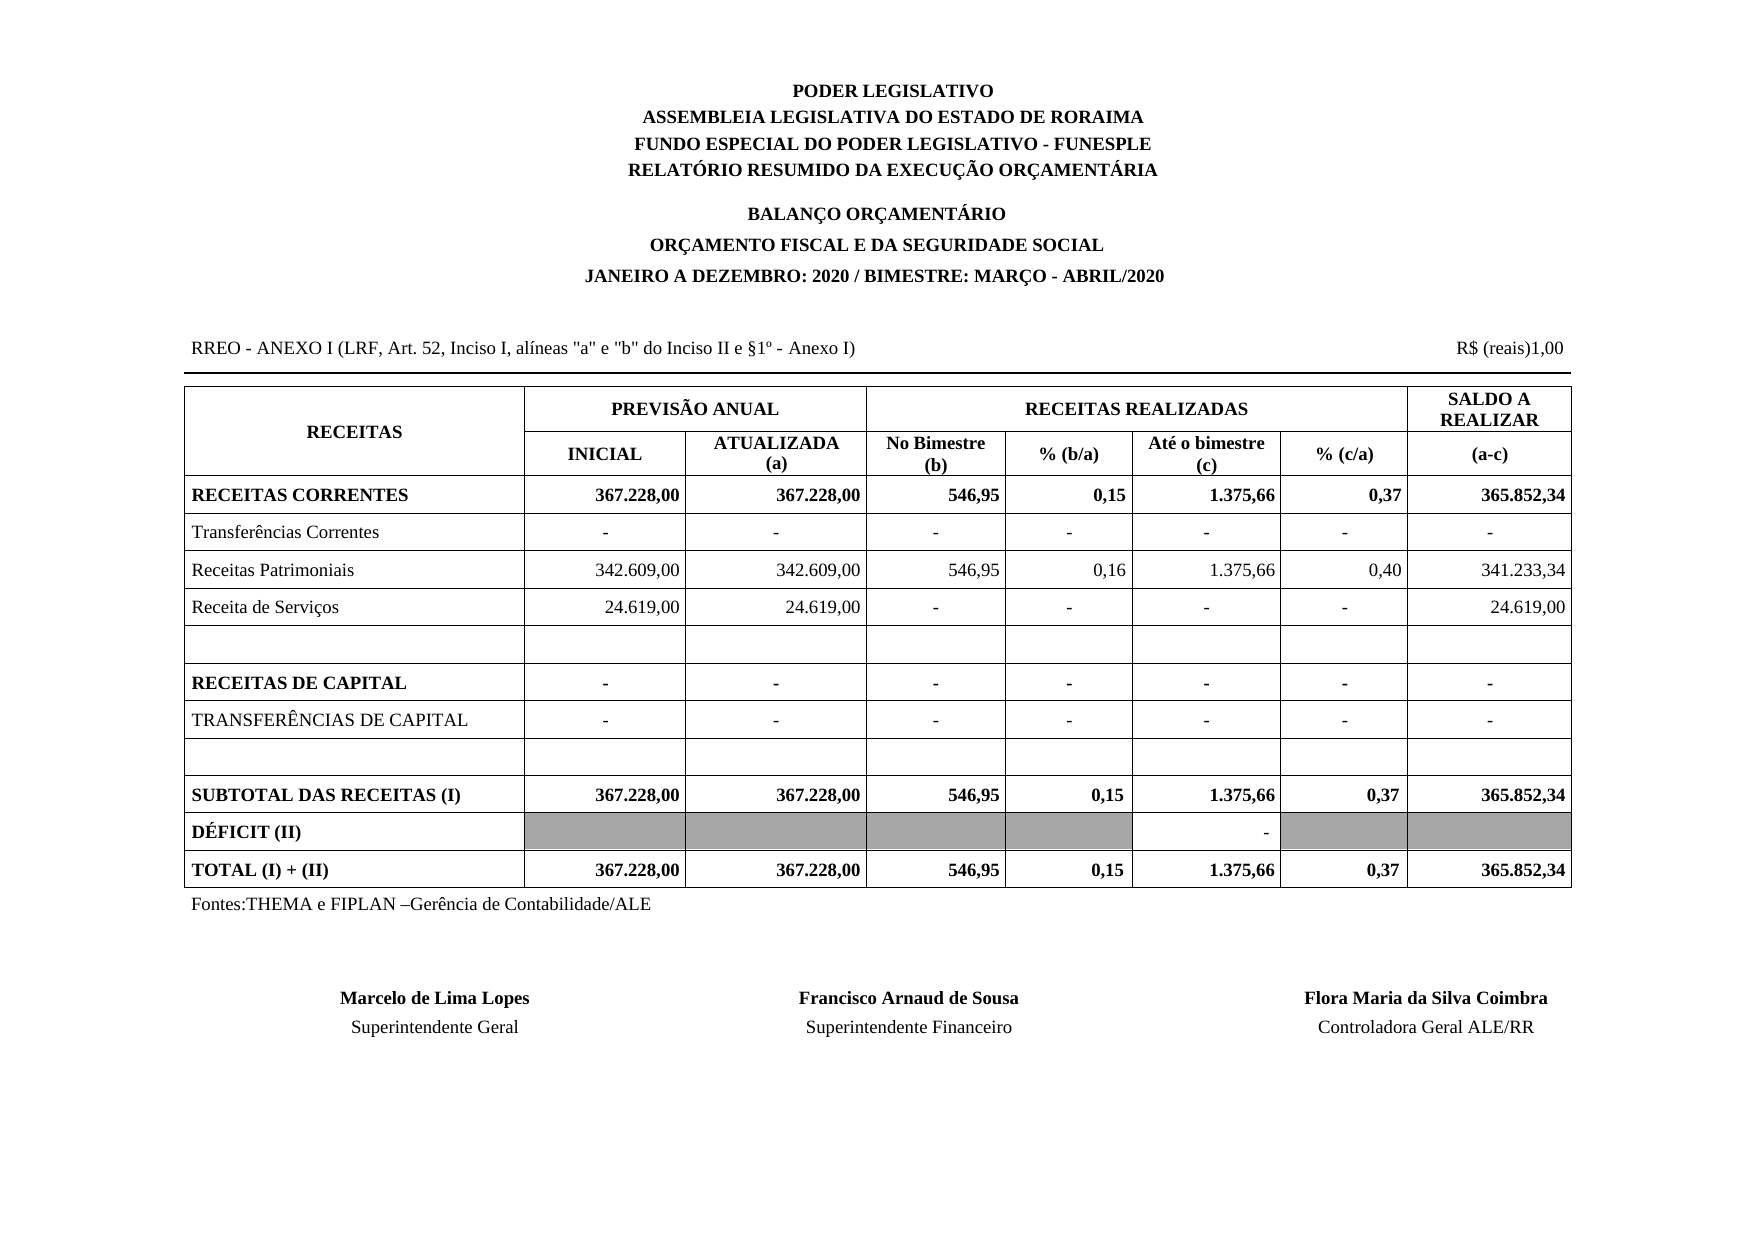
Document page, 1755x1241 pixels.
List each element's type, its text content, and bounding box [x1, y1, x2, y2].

table_cell 365.852,34 [1408, 776, 1571, 812]
table_cell Superintendente Geral [335, 1014, 664, 1039]
table_cell - [1408, 514, 1571, 550]
table_cell RECEITAS [185, 387, 524, 475]
table_cell 0,37 [1281, 476, 1407, 513]
table_cell (a-c) [1408, 432, 1571, 475]
table_cell [185, 739, 524, 775]
text Fontes:THEMA e FIPLAN –Gerência de Contabilidade/ALE [191, 892, 1725, 914]
table_cell Superintendente Financeiro [664, 1014, 1162, 1039]
table_cell 546,95 [867, 776, 1005, 812]
table_cell 24.619,00 [1408, 589, 1571, 625]
table_cell 0,16 [1006, 551, 1132, 587]
table_cell 0,40 [1281, 551, 1407, 587]
table_cell 546,95 [867, 551, 1005, 587]
table_header Marcelo de Lima Lopes [335, 988, 664, 1013]
table_cell 367.228,00 [686, 476, 866, 513]
table_cell % (b/a) [1006, 432, 1132, 475]
table_cell TOTAL (I) + (II) [185, 851, 524, 887]
table_cell [1281, 739, 1407, 775]
table_cell 367.228,00 [686, 851, 866, 887]
table_cell 365.852,34 [1408, 851, 1571, 887]
table_cell PREVISÃO ANUAL [525, 387, 866, 431]
table_cell - [1006, 514, 1132, 550]
table_cell - [1281, 514, 1407, 550]
table_cell [1006, 626, 1132, 663]
table_cell - [1281, 664, 1407, 700]
table_cell - [867, 664, 1005, 700]
table_cell 24.619,00 [525, 589, 685, 625]
table_cell ATUALIZADA (a) [686, 432, 866, 475]
table_cell [1281, 626, 1407, 663]
table_cell - [1408, 701, 1571, 737]
table_cell - [686, 701, 866, 737]
table_cell 546,95 [867, 851, 1005, 887]
table_cell [525, 626, 685, 663]
table_cell 1.375,66 [1133, 476, 1280, 513]
text RREO - ANEXO I (LRF, Art. 52, Inciso I, alíneas "a" e "b" do Inciso II e §1º - Anexo I) R$ (reais)1,00 [191, 337, 1725, 358]
table_cell [1006, 739, 1132, 775]
table_cell - [525, 514, 685, 550]
table_cell Transferências Correntes [185, 514, 524, 550]
table_cell - [1281, 589, 1407, 625]
table_cell [867, 813, 1005, 849]
table_header [184, 374, 524, 386]
table_cell SUBTOTAL DAS RECEITAS (I) [185, 776, 524, 812]
table_cell % (c/a) [1281, 432, 1407, 475]
table_cell 365.852,34 [1408, 476, 1571, 513]
table_cell 24.619,00 [686, 589, 866, 625]
table_cell 0,15 [1006, 776, 1132, 812]
table_header [1407, 374, 1571, 386]
table_cell 367.228,00 [686, 776, 866, 812]
table_cell INICIAL [525, 432, 685, 475]
table_cell SALDO A REALIZAR [1408, 387, 1571, 431]
table_cell RECEITAS DE CAPITAL [185, 664, 524, 700]
table_cell [1281, 813, 1407, 849]
text BALANÇO ORÇAMENTÁRIO ORÇAMENTO FISCAL E DA SEGURIDADE SOCIAL [649, 203, 1106, 256]
table_cell - [1133, 589, 1280, 625]
table_cell 1.375,66 [1133, 551, 1280, 587]
table_cell DÉFICIT (II) [185, 813, 524, 849]
table_cell - [1133, 514, 1280, 550]
table_cell 1.375,66 [1133, 776, 1280, 812]
table_cell TRANSFERÊNCIAS DE CAPITAL [185, 701, 524, 737]
table_cell [525, 739, 685, 775]
table_cell - [1133, 664, 1280, 700]
table_cell 342.609,00 [525, 551, 685, 587]
table_cell [185, 626, 524, 663]
table_cell - [1133, 701, 1280, 737]
table_cell [1133, 739, 1280, 775]
table_cell [1408, 739, 1571, 775]
table_header [866, 374, 1407, 386]
table_cell No Bimestre (b) [867, 432, 1005, 475]
table_cell 0,15 [1006, 851, 1132, 887]
table_cell - [867, 514, 1005, 550]
table_cell [686, 813, 866, 849]
table_cell [1006, 813, 1132, 849]
table_cell - [525, 664, 685, 700]
table_cell - [686, 514, 866, 550]
table_cell [1408, 626, 1571, 663]
table_cell RECEITAS CORRENTES [185, 476, 524, 513]
table_header Flora Maria da Silva Coimbra [1162, 988, 1553, 1013]
table_cell - [1006, 701, 1132, 737]
table_cell 367.228,00 [525, 476, 685, 513]
table_cell [867, 739, 1005, 775]
table_cell Receitas Patrimoniais [185, 551, 524, 587]
table_cell - [1408, 664, 1571, 700]
table_cell 341.233,34 [1408, 551, 1571, 587]
table_cell 546,95 [867, 476, 1005, 513]
table_cell 0,37 [1281, 851, 1407, 887]
table_cell [867, 626, 1005, 663]
table_cell - [1006, 589, 1132, 625]
table_cell - [1006, 664, 1132, 700]
table_cell [525, 813, 685, 849]
table_cell [686, 626, 866, 663]
text JANEIRO A DEZEMBRO: 2020 / BIMESTRE: MARÇO - ABRIL/2020 [584, 266, 1725, 287]
table_cell - [867, 589, 1005, 625]
table_cell 0,15 [1006, 476, 1132, 513]
table_cell [1408, 813, 1571, 849]
table_cell RECEITAS REALIZADAS [867, 387, 1407, 431]
table_cell 0,37 [1281, 776, 1407, 812]
table_cell Controladora Geral ALE/RR [1162, 1014, 1553, 1039]
table_cell - [867, 701, 1005, 737]
table_header [524, 374, 866, 386]
table_cell 367.228,00 [525, 776, 685, 812]
table_cell [686, 739, 866, 775]
table_cell [1133, 626, 1280, 663]
table_cell - [525, 701, 685, 737]
table_cell - [686, 664, 866, 700]
table_cell - [1133, 813, 1280, 849]
table_header Francisco Arnaud de Sousa [664, 988, 1162, 1013]
table_cell Até o bimestre (c) [1133, 432, 1280, 475]
table_cell 342.609,00 [686, 551, 866, 587]
table_cell 1.375,66 [1133, 851, 1280, 887]
table_cell 367.228,00 [525, 851, 685, 887]
table_cell - [1281, 701, 1407, 737]
table_cell Receita de Serviços [185, 589, 524, 625]
